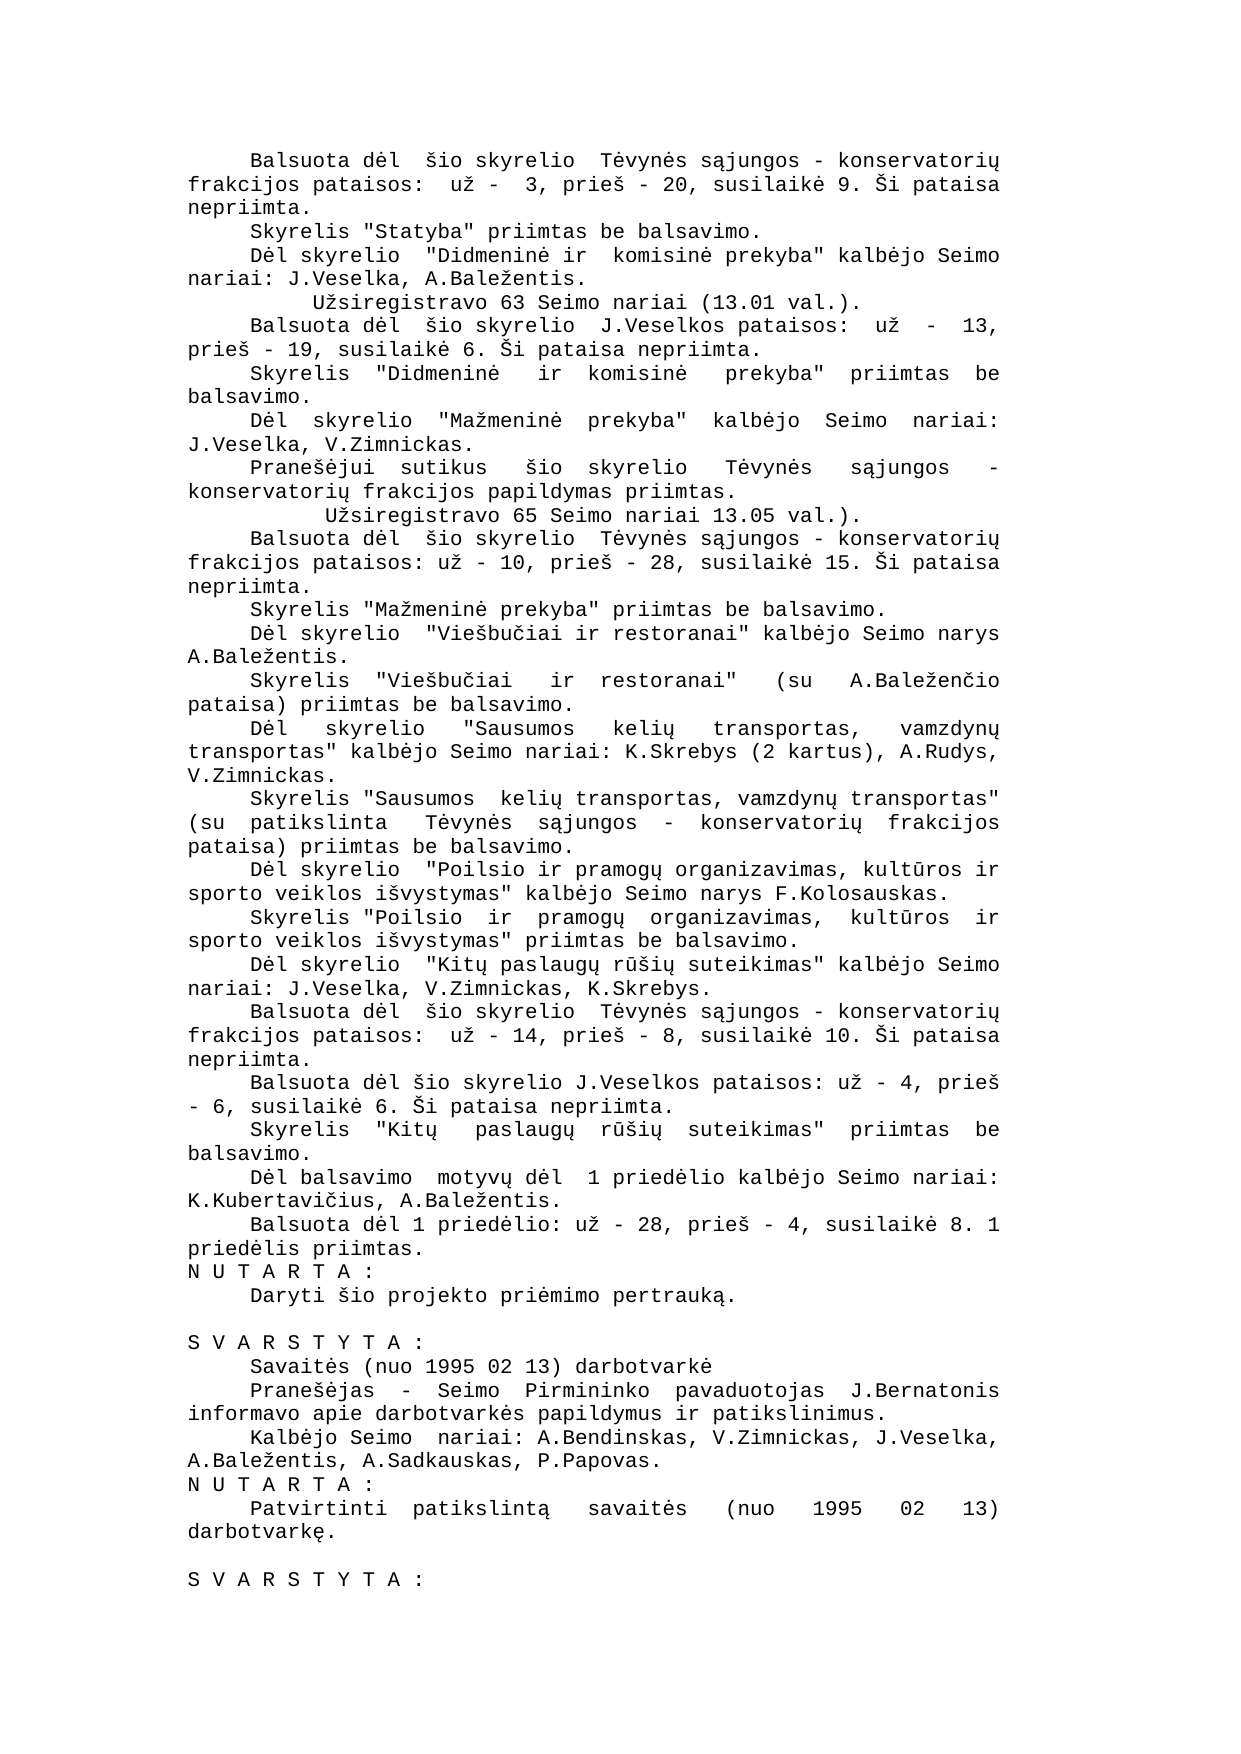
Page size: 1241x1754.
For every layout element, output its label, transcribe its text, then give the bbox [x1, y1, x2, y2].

text Dėl skyrelio "Kitų paslaugų rūšių suteikimas" kalbėjo Seimo [187, 954, 1053, 978]
text Balsuota dėl šio skyrelio Tėvynės sąjungos - konservatorių [187, 1001, 1053, 1025]
text Skyrelis "Didmeninė ir komisinė prekyba" priimtas be [187, 363, 1053, 386]
text nariai: J.Veselka, A.Baležentis. [187, 268, 1053, 292]
text transportas" kalbėjo Seimo nariai: K.Skrebys (2 kartus), A.Rudys, [187, 741, 1053, 765]
text N U T A R T A : [187, 1261, 1053, 1285]
text Skyrelis "Mažmeninė prekyba" priimtas be balsavimo. [187, 599, 1053, 623]
text Skyrelis "Poilsio ir pramogų organizavimas, kultūros ir [187, 907, 1053, 930]
text pataisa) priimtas be balsavimo. [187, 694, 1053, 717]
text balsavimo. [187, 386, 1053, 410]
text N U T A R T A : [187, 1474, 1053, 1498]
text Dėl skyrelio "Sausumos kelių transportas, vamzdynų [187, 717, 1053, 741]
text (su patikslinta Tėvynės sąjungos - konservatorių frakcijos [187, 812, 1053, 836]
text nariai: J.Veselka, V.Zimnickas, K.Skrebys. [187, 978, 1053, 1001]
text Savaitės (nuo 1995 02 13) darbotvarkė [187, 1356, 1053, 1379]
text Kalbėjo Seimo nariai: A.Bendinskas, V.Zimnickas, J.Veselka, [187, 1427, 1053, 1451]
text Skyrelis "Viešbučiai ir restoranai" (su A.Baleženčio [187, 670, 1053, 694]
text informavo apie darbotvarkės papildymus ir patikslinimus. [187, 1403, 1053, 1427]
text Dėl balsavimo motyvų dėl 1 priedėlio kalbėjo Seimo nariai: [187, 1167, 1053, 1190]
text A.Baležentis. [187, 647, 1053, 670]
text prieš - 19, susilaikė 6. Ši pataisa nepriimta. [187, 339, 1053, 363]
text frakcijos pataisos: už - 10, prieš - 28, susilaikė 15. Ši pataisa [187, 552, 1053, 576]
text Patvirtinti patikslintą savaitės (nuo 1995 02 13) [187, 1498, 1053, 1521]
text Pranešėjui sutikus šio skyrelio Tėvynės sąjungos - [187, 457, 1053, 481]
text Dėl skyrelio "Mažmeninė prekyba" kalbėjo Seimo nariai: [187, 410, 1053, 434]
text - 6, susilaikė 6. Ši pataisa nepriimta. [187, 1096, 1053, 1119]
text S V A R S T Y T A : [187, 1569, 1053, 1592]
text nepriimta. [187, 576, 1053, 599]
text A.Baležentis, A.Sadkauskas, P.Papovas. [187, 1451, 1053, 1474]
text Dėl skyrelio "Poilsio ir pramogų organizavimas, kultūros ir [187, 859, 1053, 883]
text S V A R S T Y T A : [187, 1332, 1053, 1356]
text priedėlis priimtas. [187, 1238, 1053, 1261]
text balsavimo. [187, 1143, 1053, 1167]
text V.Zimnickas. [187, 765, 1053, 788]
text Skyrelis "Sausumos kelių transportas, vamzdynų transportas" [187, 788, 1053, 812]
text Užsiregistravo 65 Seimo nariai 13.05 val.). [187, 505, 1053, 528]
text Pranešėjas - Seimo Pirmininko pavaduotojas J.Bernatonis [187, 1379, 1053, 1403]
text konservatorių frakcijos papildymas priimtas. [187, 481, 1053, 505]
text Dėl skyrelio "Viešbučiai ir restoranai" kalbėjo Seimo narys [187, 623, 1053, 647]
text darbotvarkę. [187, 1521, 1053, 1545]
text Balsuota dėl šio skyrelio Tėvynės sąjungos - konservatorių [187, 150, 1053, 174]
text sporto veiklos išvystymas" kalbėjo Seimo narys F.Kolosauskas. [187, 883, 1053, 907]
text Balsuota dėl šio skyrelio Tėvynės sąjungos - konservatorių [187, 528, 1053, 552]
text Daryti šio projekto priėmimo pertrauką. [187, 1285, 1053, 1309]
text Dėl skyrelio "Didmeninė ir komisinė prekyba" kalbėjo Seimo [187, 244, 1053, 268]
text Balsuota dėl 1 priedėlio: už - 28, prieš - 4, susilaikė 8. 1 [187, 1214, 1053, 1238]
text frakcijos pataisos: už - 14, prieš - 8, susilaikė 10. Ši pataisa [187, 1025, 1053, 1048]
text Balsuota dėl šio skyrelio J.Veselkos pataisos: už - 13, [187, 316, 1053, 339]
text Skyrelis "Kitų paslaugų rūšių suteikimas" priimtas be [187, 1119, 1053, 1143]
text J.Veselka, V.Zimnickas. [187, 434, 1053, 457]
text K.Kubertavičius, A.Baležentis. [187, 1190, 1053, 1214]
text Balsuota dėl šio skyrelio J.Veselkos pataisos: už - 4, prieš [187, 1072, 1053, 1096]
text nepriimta. [187, 1048, 1053, 1072]
text nepriimta. [187, 197, 1053, 221]
text Skyrelis "Statyba" priimtas be balsavimo. [187, 221, 1053, 244]
text Užsiregistravo 63 Seimo nariai (13.01 val.). [187, 292, 1053, 316]
text frakcijos pataisos: už - 3, prieš - 20, susilaikė 9. Ši pataisa [187, 174, 1053, 197]
text sporto veiklos išvystymas" priimtas be balsavimo. [187, 930, 1053, 954]
text pataisa) priimtas be balsavimo. [187, 836, 1053, 859]
